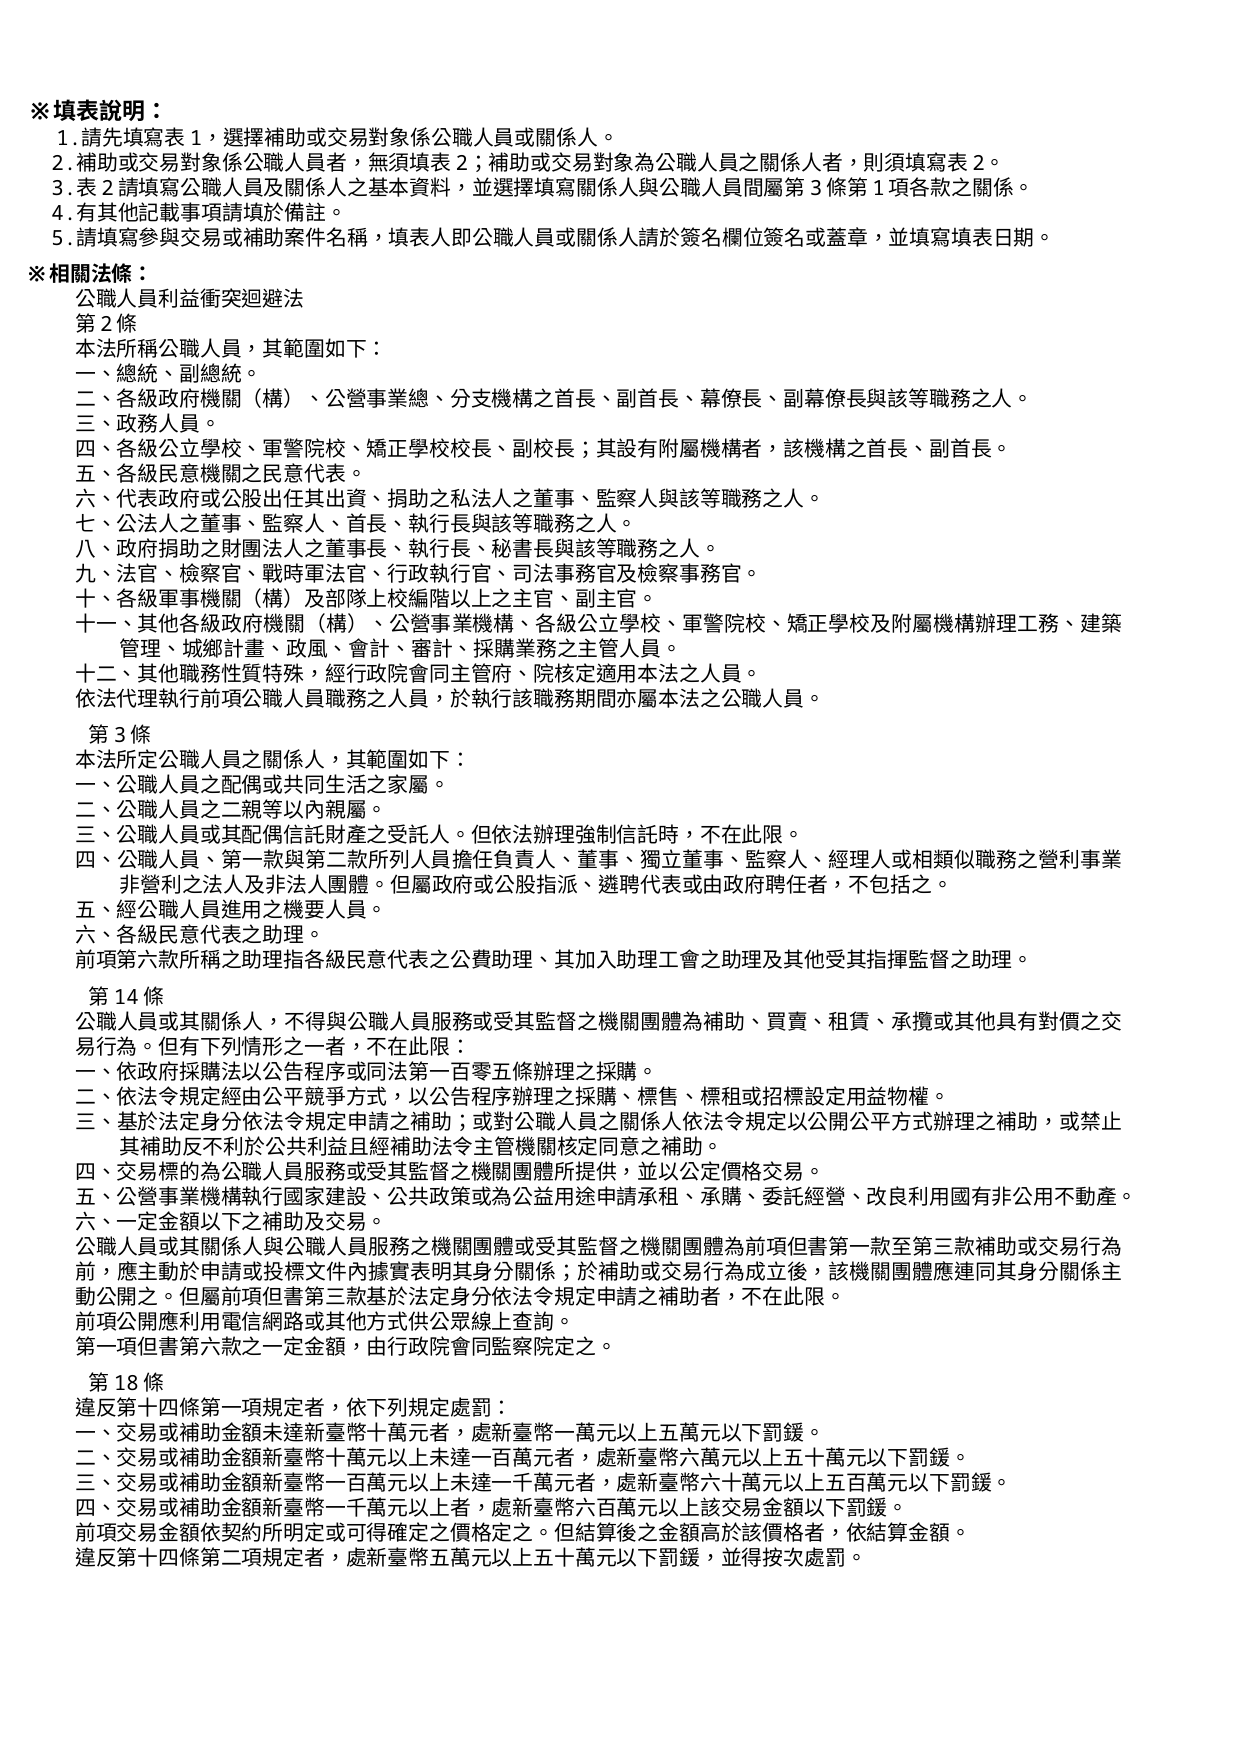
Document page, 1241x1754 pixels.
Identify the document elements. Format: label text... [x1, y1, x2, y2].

text 一、公職人員之配偶或共同生活之家屬。 [75, 773, 1125, 798]
text 2.補助或交易對象係公職人員者，無須填表2；補助或交易對象為公職人員之關係人者，則須填寫表2。 [1, 150, 1219, 175]
text 5.請填寫參與交易或補助案件名稱，填表人即公職人員或關係人請於簽名欄位簽名或蓋章，並填寫填表日期。 [1, 225, 1219, 250]
text 依法代理執行前項公職人員職務之人員，於執行該職務期間亦屬本法之公職人員。 [75, 687, 1125, 712]
text 四、各級公立學校、軍警院校、矯正學校校長、副校長；其設有附屬機構者，該機構之首長、副首長。 [75, 437, 1125, 462]
text ※相關法條： [14, 262, 1219, 287]
text 六、各級民意代表之助理。 [75, 923, 1125, 948]
text 前項公開應利用電信網路或其他方式供公眾線上查詢。 [75, 1309, 1125, 1334]
text 第18條 [1, 1370, 1219, 1395]
text 二、公職人員之二親等以內親屬。 [75, 798, 1125, 823]
text 六、代表政府或公股出任其出資、捐助之私法人之董事、監察人與該等職務之人。 [75, 487, 1125, 512]
text 四、交易標的為公職人員服務或受其監督之機關團體所提供，並以公定價格交易。 [75, 1159, 1125, 1184]
text 四、公職人員、第一款與第二款所列人員擔任負責人、董事、獨立董事、監察人、經理人或相類似職務之營利事業、非營利之法人及非法人團體。但屬政府或公股指派、遴聘代表或由政府聘任者，不包括之。 [75, 848, 1125, 898]
text 1.請先填寫表1，選擇補助或交易對象係公職人員或關係人。 [1, 125, 1219, 150]
text 五、經公職人員進用之機要人員。 [75, 898, 1125, 923]
text 3.表2請填寫公職人員及關係人之基本資料，並選擇填寫關係人與公職人員間屬第3條第1項各款之關係。 [1, 175, 1219, 200]
text 一、總統、副總統。 [75, 362, 1125, 387]
text 公職人員或其關係人，不得與公職人員服務或受其監督之機關團體為補助、買賣、租賃、承攬或其他具有對價之交易行為。但有下列情形之一者，不在此限： [75, 1009, 1125, 1059]
text 十一、其他各級政府機關（構）、公營事業機構、各級公立學校、軍警院校、矯正學校及附屬機構辦理工務、建築管理、城鄉計畫、政風、會計、審計、採購業務之主管人員。 [75, 612, 1125, 662]
text 一、依政府採購法以公告程序或同法第一百零五條辦理之採購。 [75, 1059, 1125, 1084]
text 五、公營事業機構執行國家建設、公共政策或為公益用途申請承租、承購、委託經營、改良利用國有非公用不動產。 [75, 1184, 1125, 1209]
text 第一項但書第六款之一定金額，由行政院會同監察院定之。 [75, 1334, 1125, 1359]
text 四、交易或補助金額新臺幣一千萬元以上者，處新臺幣六百萬元以上該交易金額以下罰鍰。 [75, 1495, 1125, 1520]
text 八、政府捐助之財團法人之董事長、執行長、秘書長與該等職務之人。 [75, 537, 1125, 562]
text 第14條 [1, 984, 1219, 1009]
text 違反第十四條第二項規定者，處新臺幣五萬元以上五十萬元以下罰鍰，並得按次處罰。 [75, 1545, 1125, 1570]
text 二、依法令規定經由公平競爭方式，以公告程序辦理之採購、標售、標租或招標設定用益物權。 [75, 1084, 1125, 1109]
text 公職人員或其關係人與公職人員服務之機關團體或受其監督之機關團體為前項但書第一款至第三款補助或交易行為前，應主動於申請或投標文件內據實表明其身分關係；於補助或交易行為成立後，該機關團體應連同其身分關係主動公開之。但屬前項但書第三款基於法定身分依法令規定申請之補助者，不在此限。 [75, 1234, 1125, 1309]
text 十二、其他職務性質特殊，經行政院會同主管府、院核定適用本法之人員。 [75, 662, 1125, 687]
text 九、法官、檢察官、戰時軍法官、行政執行官、司法事務官及檢察事務官。 [75, 562, 1125, 587]
text 十、各級軍事機關（構）及部隊上校編階以上之主官、副主官。 [75, 587, 1125, 612]
text 前項交易金額依契約所明定或可得確定之價格定之。但結算後之金額高於該價格者，依結算金額。 [75, 1520, 1125, 1545]
text 三、基於法定身分依法令規定申請之補助；或對公職人員之關係人依法令規定以公開公平方式辦理之補助，或禁止其補助反不利於公共利益且經補助法令主管機關核定同意之補助。 [75, 1109, 1125, 1159]
text 一、交易或補助金額未達新臺幣十萬元者，處新臺幣一萬元以上五萬元以下罰鍰。 [75, 1420, 1125, 1445]
text 第3條 [1, 723, 1219, 748]
text 三、公職人員或其配偶信託財產之受託人。但依法辦理強制信託時，不在此限。 [75, 823, 1125, 848]
text 五、各級民意機關之民意代表。 [75, 462, 1125, 487]
text 本法所定公職人員之關係人，其範圍如下： [75, 748, 1125, 773]
text 七、公法人之董事、監察人、首長、執行長與該等職務之人。 [75, 512, 1125, 537]
text 前項第六款所稱之助理指各級民意代表之公費助理、其加入助理工會之助理及其他受其指揮監督之助理。 [75, 948, 1125, 973]
text 本法所稱公職人員，其範圍如下： [75, 337, 1125, 362]
text 二、各級政府機關（構）、公營事業總、分支機構之首長、副首長、幕僚長、副幕僚長與該等職務之人。 [75, 387, 1125, 412]
text 公職人員利益衝突迴避法 [75, 287, 1125, 312]
text 三、政務人員。 [75, 412, 1125, 437]
text 違反第十四條第一項規定者，依下列規定處罰： [75, 1395, 1125, 1420]
text 六、一定金額以下之補助及交易。 [75, 1209, 1125, 1234]
text 二、交易或補助金額新臺幣十萬元以上未達一百萬元者，處新臺幣六萬元以上五十萬元以下罰鍰。 [75, 1445, 1125, 1470]
text 4.有其他記載事項請填於備註。 [1, 200, 1219, 225]
text ※填表說明： [26, 96, 1125, 125]
text 第2條 [75, 312, 1125, 337]
text 三、交易或補助金額新臺幣一百萬元以上未達一千萬元者，處新臺幣六十萬元以上五百萬元以下罰鍰。 [75, 1470, 1125, 1495]
